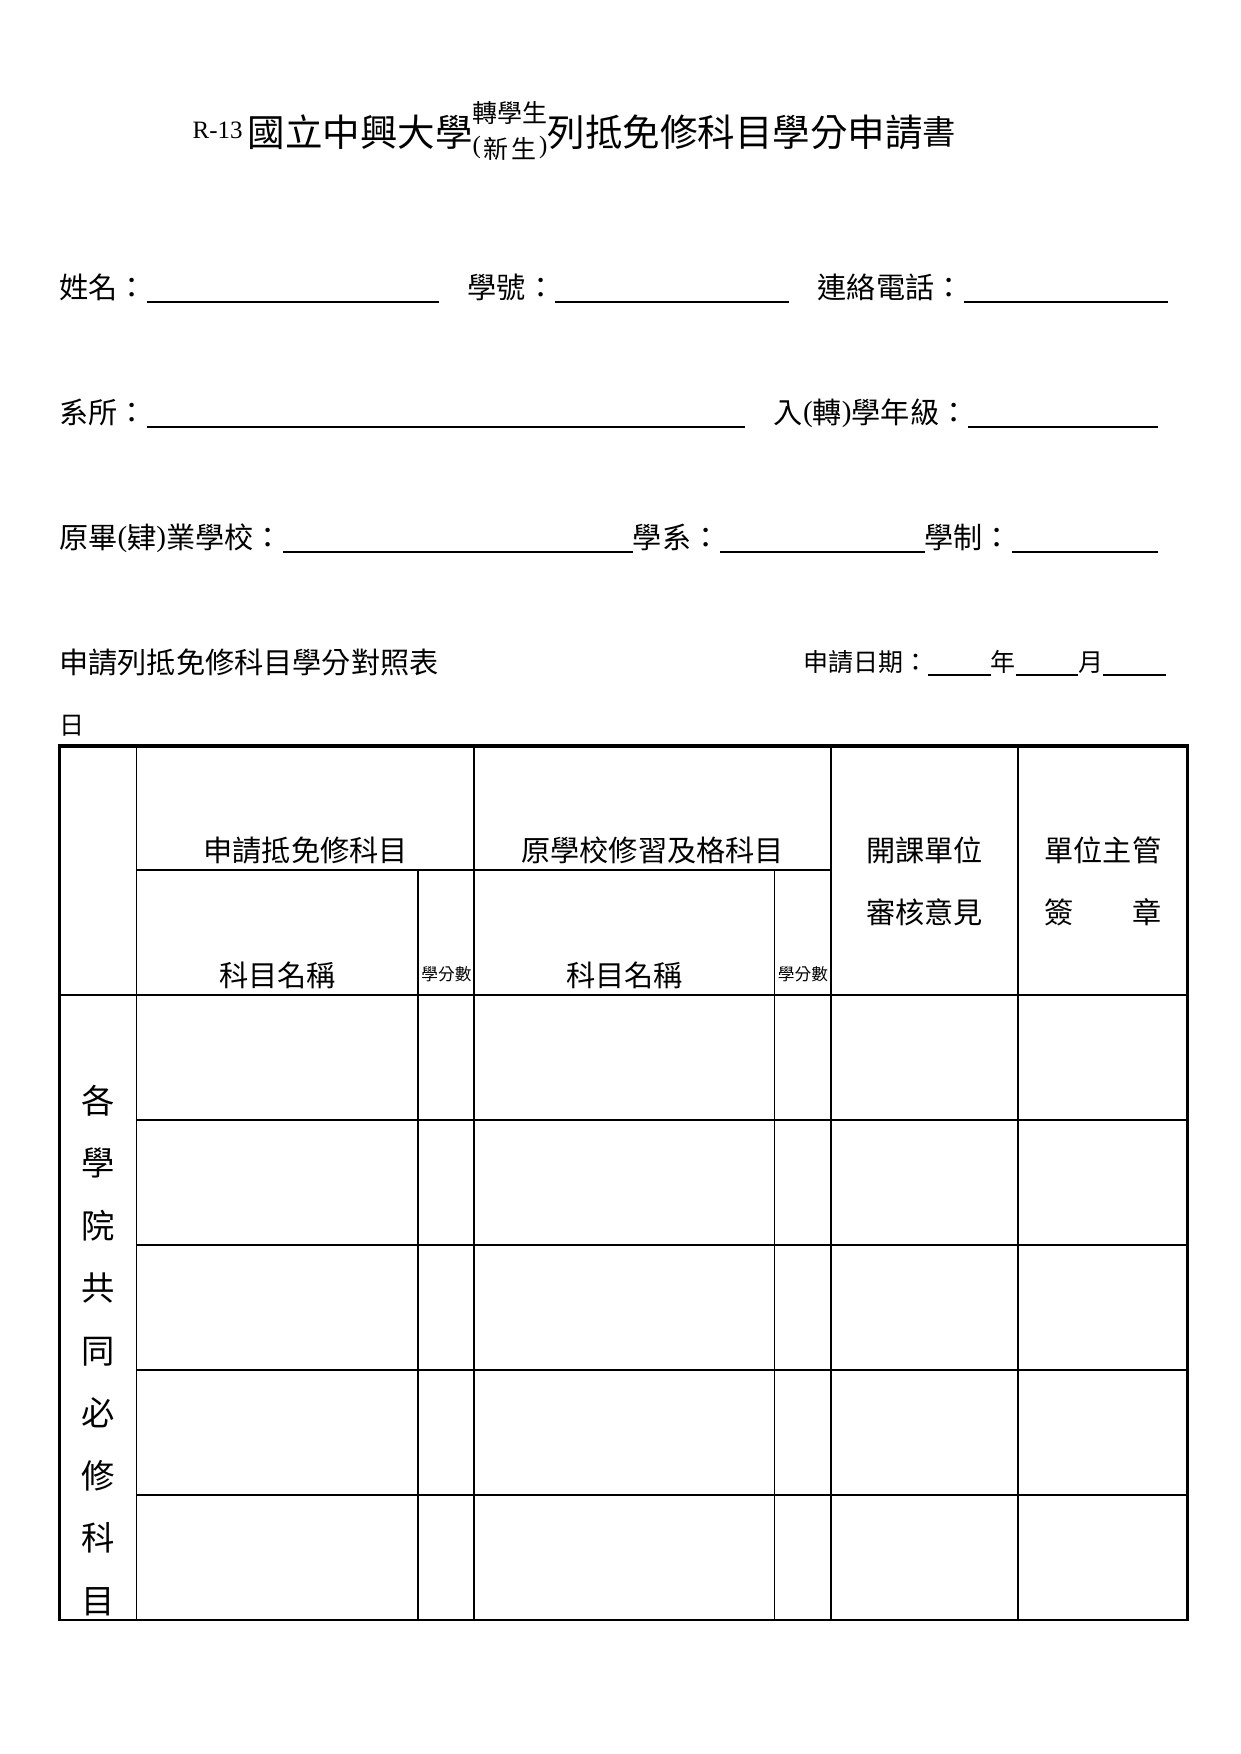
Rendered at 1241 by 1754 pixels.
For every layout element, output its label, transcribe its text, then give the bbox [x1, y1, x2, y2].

table_header 申請抵免修科目 [137, 748, 473, 869]
table_cell [1019, 996, 1186, 1119]
table_cell [832, 1496, 1017, 1619]
table_cell [419, 1121, 473, 1244]
table_cell [475, 1371, 774, 1494]
table_cell [775, 1496, 830, 1619]
table_cell 學分數 [775, 871, 830, 994]
table_cell [775, 1246, 830, 1369]
table_cell [1019, 1121, 1186, 1244]
table_cell [832, 996, 1017, 1119]
table_cell 各 學 院 共 同 必 修 科 目 [61, 996, 136, 1619]
table_cell [775, 1371, 830, 1494]
table_cell [832, 1246, 1017, 1369]
table_cell [419, 1496, 473, 1619]
table_cell [419, 996, 473, 1119]
table_cell [1019, 1371, 1186, 1494]
table_cell [475, 1246, 774, 1369]
table_cell [419, 1371, 473, 1494]
table_cell 科目名稱 [475, 871, 774, 994]
table_cell [1019, 1496, 1186, 1619]
table_cell [775, 996, 830, 1119]
table_cell [137, 1121, 417, 1244]
table_cell [137, 1496, 417, 1619]
table_cell 學分數 [419, 871, 473, 994]
table_cell 科目名稱 [137, 871, 417, 994]
text 姓名： 學號： 連絡電話： [59, 244, 1181, 307]
table_cell [775, 1121, 830, 1244]
table_header 開課單位 審核意見 [832, 748, 1017, 994]
text 系所： 入(轉)學年級： [59, 369, 1181, 432]
table_cell [832, 1121, 1017, 1244]
table_cell [475, 1121, 774, 1244]
text 申請列抵免修科目學分對照表 申請日期： 年 月 日 [59, 619, 1181, 744]
table_cell [137, 1246, 417, 1369]
text R-13國立中興大學轉學生(新生)列抵免修科目學分申請書 [59, 57, 1181, 182]
table_header [61, 748, 136, 994]
table_cell [1019, 1246, 1186, 1369]
table_cell [475, 1496, 774, 1619]
table_cell [475, 996, 774, 1119]
table_header 單位主管 簽 章 [1019, 748, 1186, 994]
table_cell [137, 996, 417, 1119]
table_cell [419, 1246, 473, 1369]
table_header 原學校修習及格科目 [475, 748, 830, 869]
text 原畢(肄)業學校： 學系： 學制： [59, 494, 1181, 557]
table_cell [832, 1371, 1017, 1494]
table_cell [137, 1371, 417, 1494]
